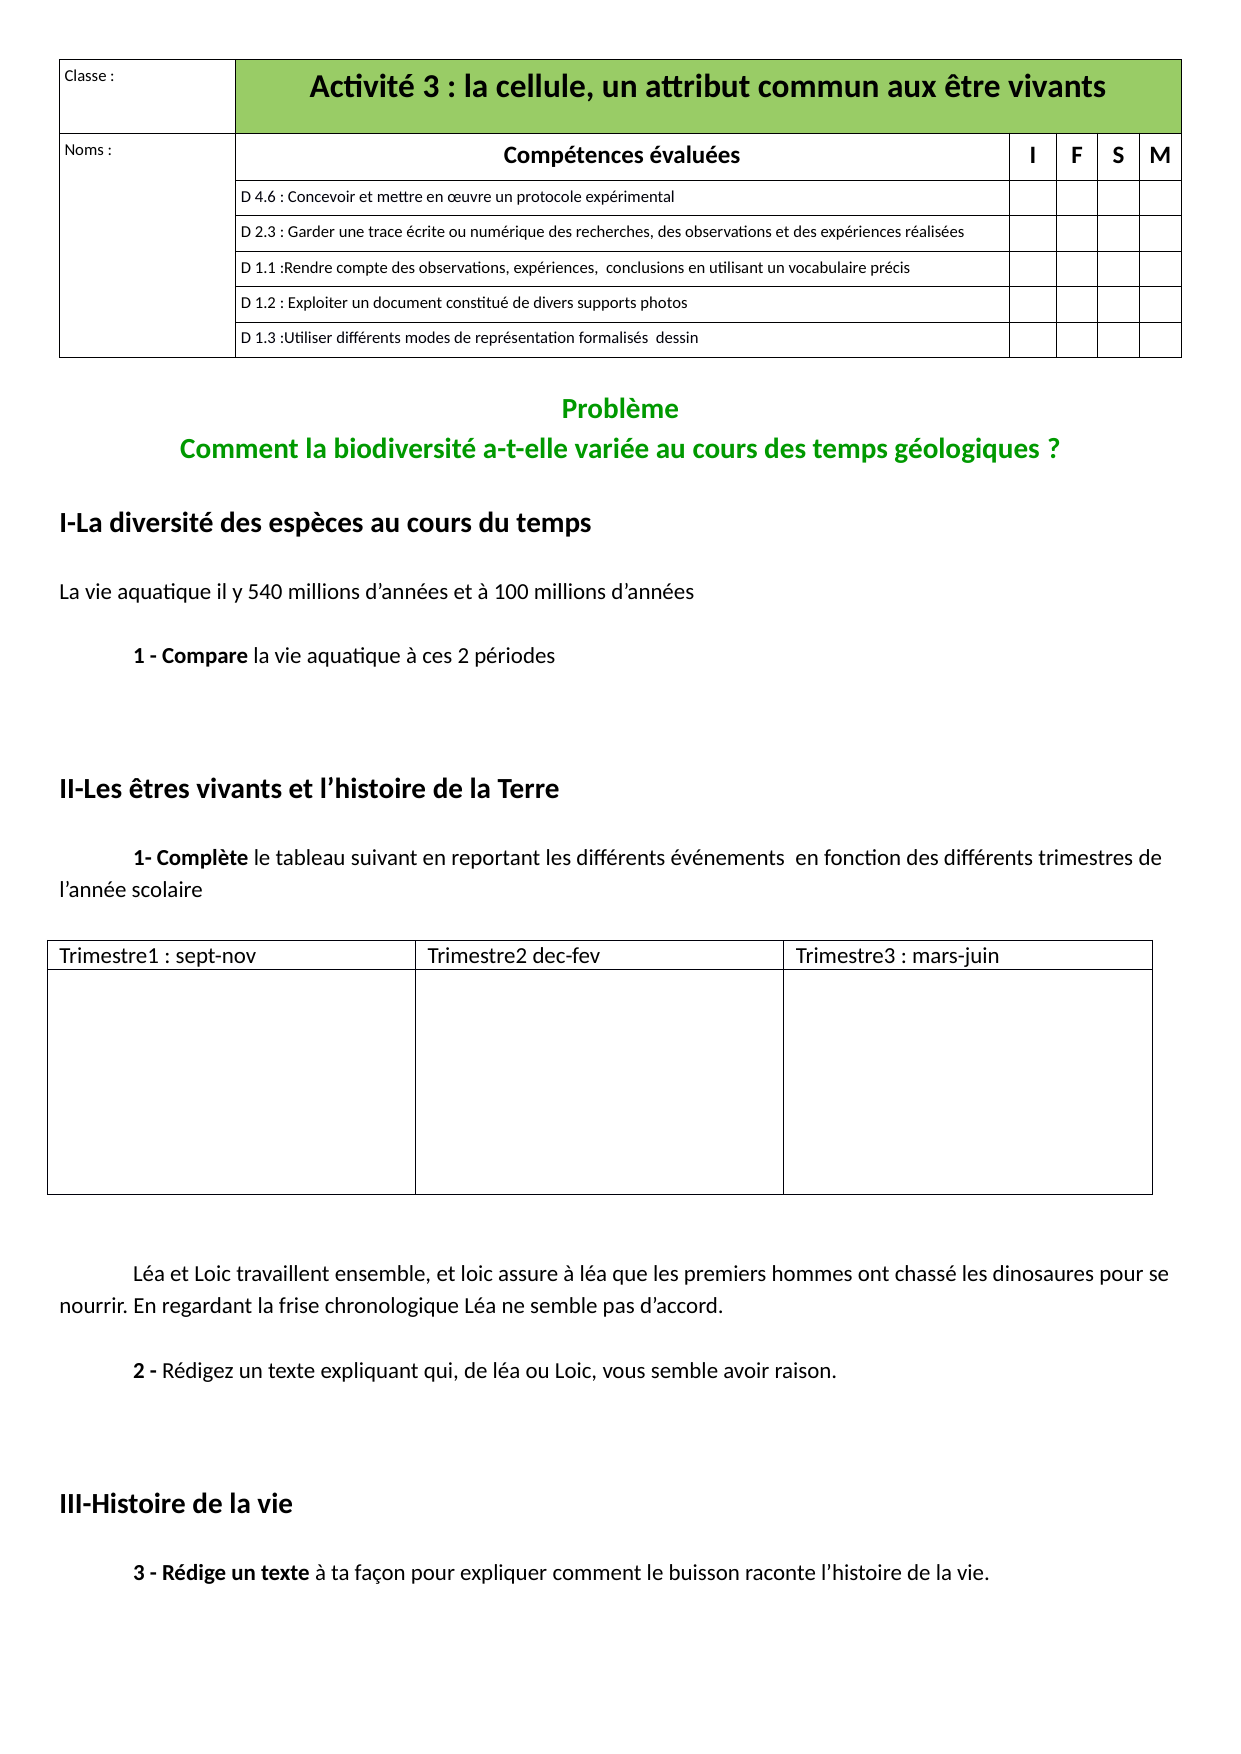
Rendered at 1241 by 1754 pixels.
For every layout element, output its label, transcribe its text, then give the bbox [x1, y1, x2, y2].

table_cell F [1057, 134, 1097, 180]
table_header Trimestre2 dec-fev [416, 941, 783, 969]
text 3 - Rédige un texte à ta façon pour expliquer comment le buisson raconte l’histoire de la vie. [59, 1558, 1181, 1586]
table_cell [1098, 181, 1139, 215]
table_cell [1140, 252, 1181, 286]
table_cell [1098, 252, 1139, 286]
text 1- Complète le tableau suivant en reportant les différents événements en fonction des différents trimestres de l’année scolaire [59, 843, 1181, 903]
table_cell D 1.3 :Utiliser différents modes de représentation formalisés dessin [236, 323, 1009, 357]
table_cell [1010, 252, 1056, 286]
text III-Histoire de la vie [59, 1485, 1181, 1520]
table_cell [1010, 181, 1056, 215]
table_cell [1057, 323, 1097, 357]
text La vie aquatique il y 540 millions d’années et à 100 millions d’années [59, 577, 1181, 605]
table_cell [416, 970, 783, 1194]
table_cell [1057, 216, 1097, 251]
table_header Trimestre3 : mars-juin [784, 941, 1152, 969]
table_cell [1098, 216, 1139, 251]
table_cell [1057, 181, 1097, 215]
table_cell Compétences évaluées [236, 134, 1009, 180]
table_cell D 2.3 : Garder une trace écrite ou numérique des recherches, des observations et des expériences réalisées [236, 216, 1009, 251]
table_cell [1140, 216, 1181, 251]
table_cell [1098, 323, 1139, 357]
table_cell [1140, 181, 1181, 215]
table_header Activité 3 : la cellule, un attribut commun aux être vivants [236, 60, 1181, 133]
table_header Trimestre1 : sept-nov [48, 941, 415, 969]
table_cell [1140, 323, 1181, 357]
table_cell D 4.6 : Concevoir et mettre en œuvre un protocole expérimental [236, 181, 1009, 215]
text Comment la biodiversité a-t-elle variée au cours des temps géologiques ? [59, 431, 1181, 466]
table_cell I [1010, 134, 1056, 180]
table_cell [1057, 252, 1097, 286]
table_header Classe : [60, 60, 235, 133]
table_cell [1098, 287, 1139, 322]
text Problème [59, 390, 1181, 425]
text I-La diversité des espèces au cours du temps [59, 504, 1181, 539]
table_cell [1010, 216, 1056, 251]
table_cell [1057, 287, 1097, 322]
table_cell S [1098, 134, 1139, 180]
table_cell [1010, 287, 1056, 322]
table_cell D 1.1 :Rendre compte des observations, expériences, conclusions en utilisant un vocabulaire précis [236, 252, 1009, 286]
table_cell [1010, 323, 1056, 357]
text II-Les êtres vivants et l’histoire de la Terre [59, 770, 1181, 806]
table_cell Noms : [60, 134, 235, 357]
table_cell [48, 970, 415, 1194]
table_cell M [1140, 134, 1181, 180]
text 2 - Rédigez un texte expliquant qui, de léa ou Loic, vous semble avoir raison. [59, 1356, 1181, 1384]
text Léa et Loic travaillent ensemble, et loic assure à léa que les premiers hommes ont chassé les dinosaures pour se nourrir. En regardant la frise chronologique Léa ne semble pas d’accord. [59, 1259, 1181, 1319]
table_cell [784, 970, 1152, 1194]
table_cell [1140, 287, 1181, 322]
text 1 - Compare la vie aquatique à ces 2 périodes [59, 641, 1181, 669]
table_cell D 1.2 : Exploiter un document constitué de divers supports photos [236, 287, 1009, 322]
